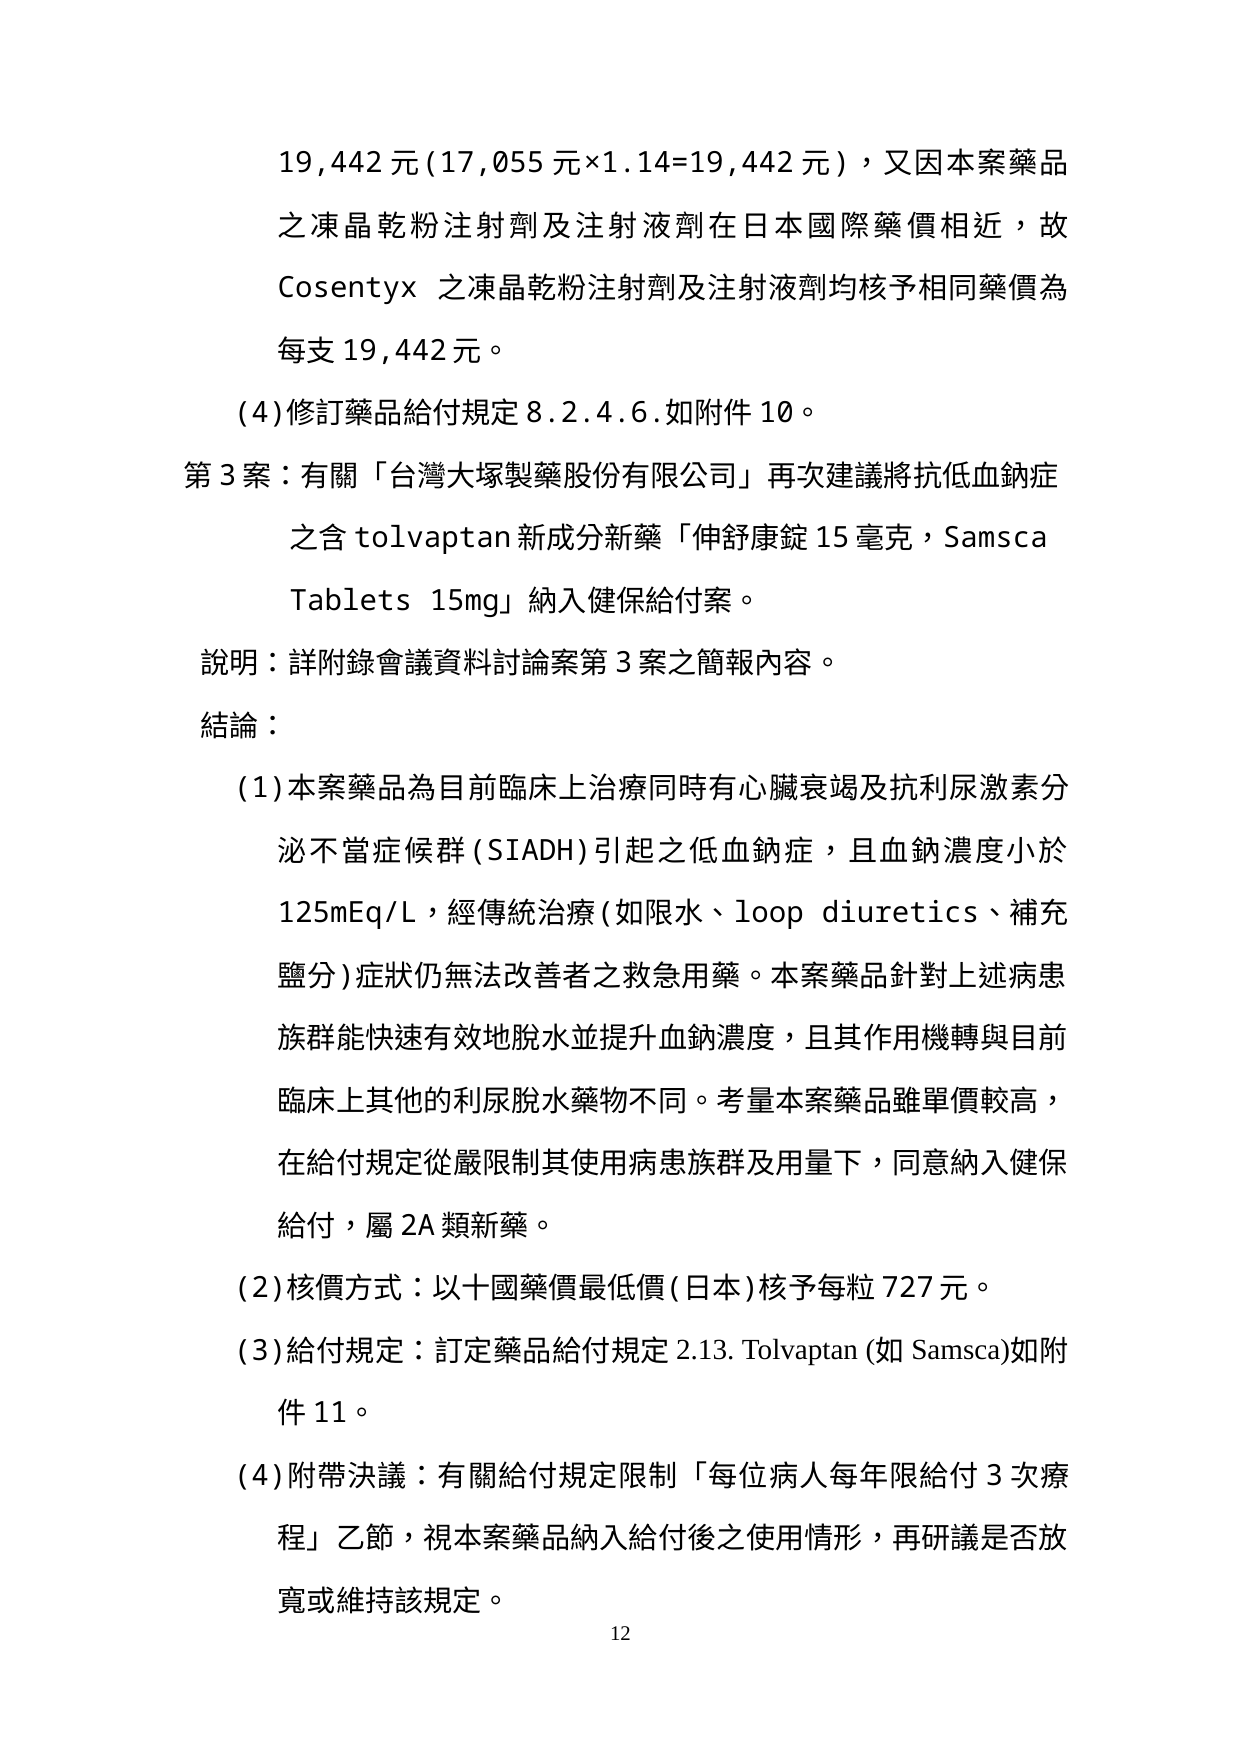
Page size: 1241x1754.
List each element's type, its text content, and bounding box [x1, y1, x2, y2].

text (4)修訂藥品給付規定8.2.4.6.如附件10。 [234, 369, 1069, 432]
text (2)核價方式：以十國藥價最低價(日本)核予每粒727元。 [234, 1244, 1069, 1307]
text 第3案：有關「台灣大塚製藥股份有限公司」再次建議將抗低血鈉症之含tolvaptan新成分新藥「伸舒康錠15毫克，Samsca Tablets 15mg」納入健保給付案。 [184, 432, 1069, 619]
text 19,442元(17,055元×1.14=19,442元)，又因本案藥品之凍晶乾粉注射劑及注射液劑在日本國際藥價相近，故Cosentyx 之凍晶乾粉注射劑及注射液劑均核予相同藥價為每支19,442元。 [234, 119, 1069, 369]
text (3)給付規定：訂定藥品給付規定2.13. Tolvaptan (如Samsca)如附件11。 [234, 1307, 1069, 1432]
text 結論： [171, 682, 1069, 744]
text (1)本案藥品為目前臨床上治療同時有心臟衰竭及抗利尿激素分泌不當症候群(SIADH)引起之低血鈉症，且血鈉濃度小於125mEq/L，經傳統治療(如限水、loop diuretics、補充鹽分)症狀仍無法改善者之救急用藥。本案藥品針對上述病患族群能快速有效地脫水並提升血鈉濃度，且其作用機轉與目前臨床上其他的利尿脫水藥物不同。考量本案藥品雖單價較高，在給付規定從嚴限制其使用病患族群及用量下，同意納入健保給付，屬2A類新藥。 [234, 744, 1069, 1244]
text 說明：詳附錄會議資料討論案第3案之簡報內容。 [171, 619, 1069, 682]
text (4)附帶決議：有關給付規定限制「每位病人每年限給付3次療程」乙節，視本案藥品納入給付後之使用情形，再研議是否放寬或維持該規定。 [234, 1432, 1069, 1619]
